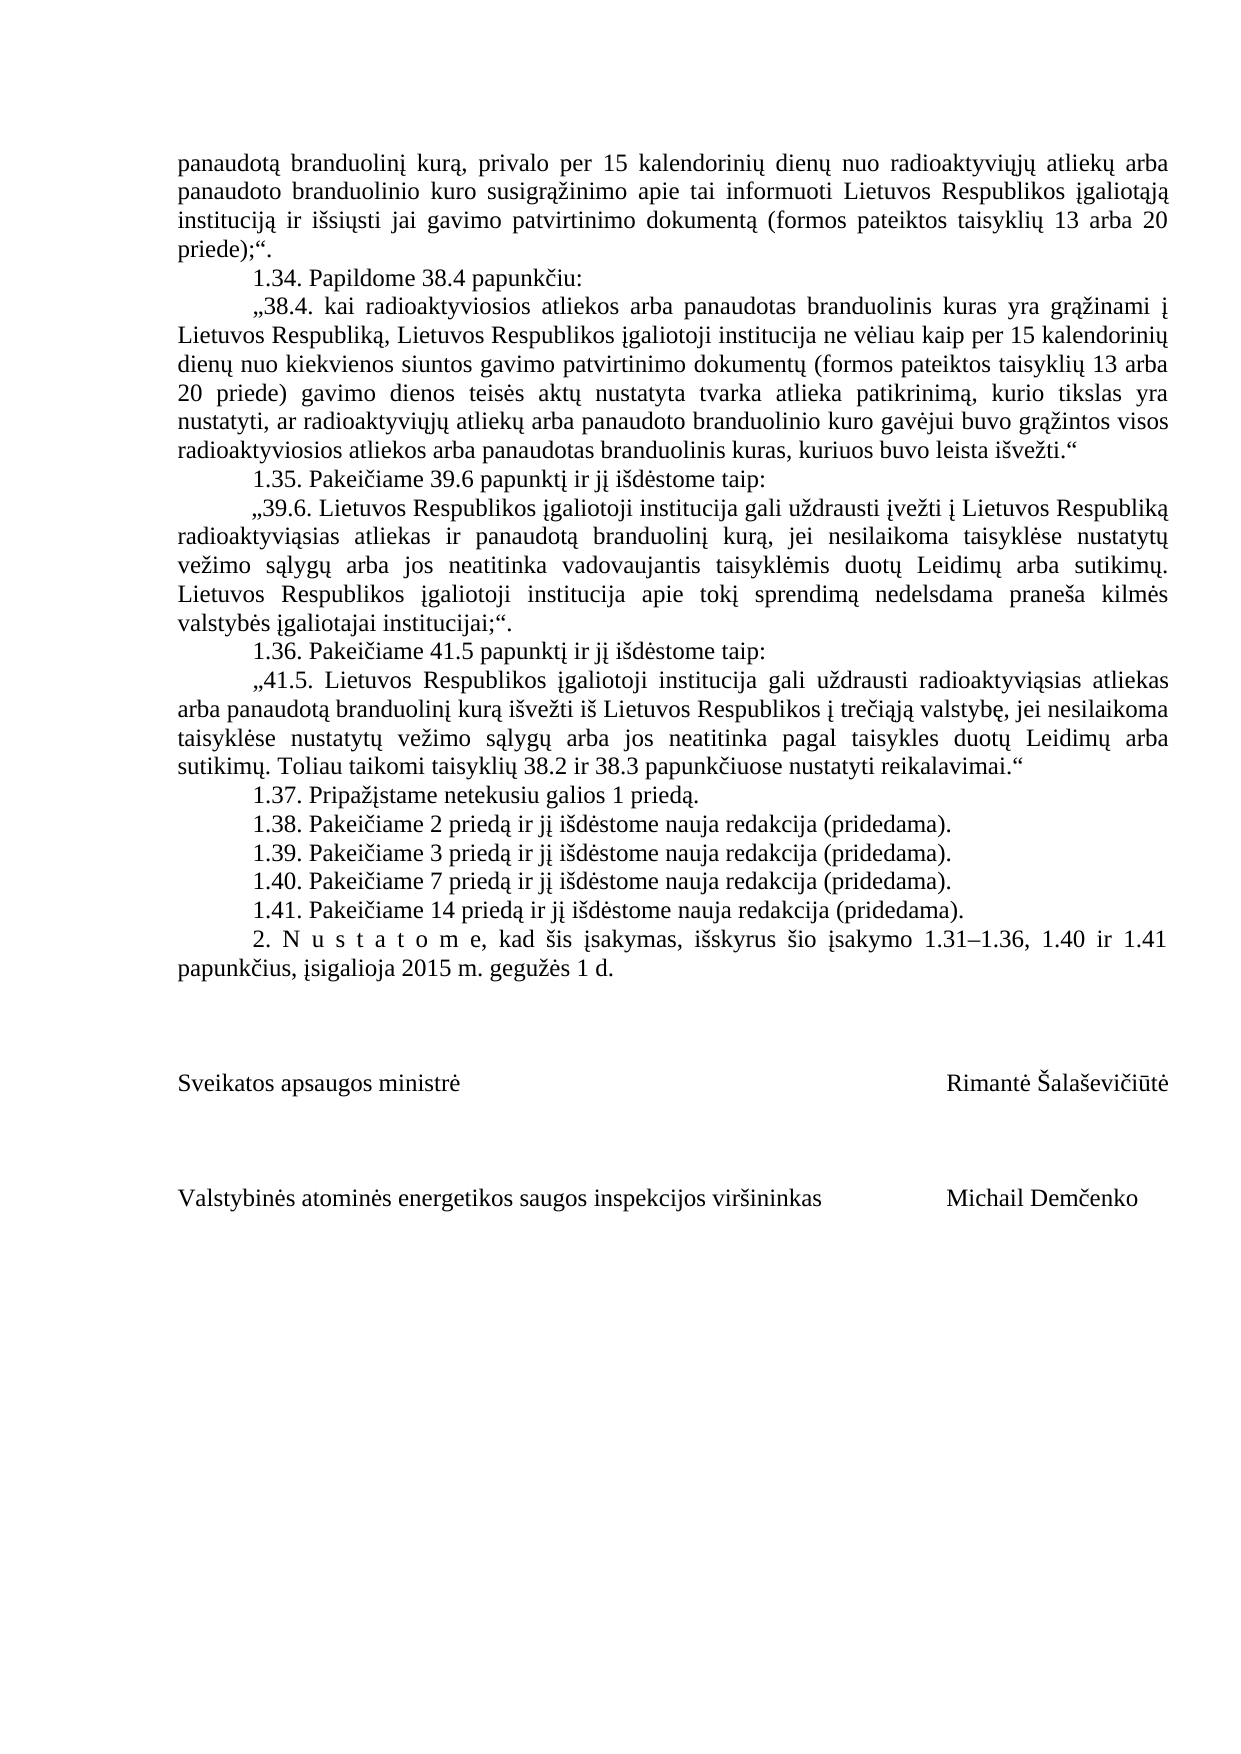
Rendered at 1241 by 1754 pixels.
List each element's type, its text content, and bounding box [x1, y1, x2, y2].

text 1.41. Pakeičiame 14 priedą ir jį išdėstome nauja redakcija (pridedama). [177, 895, 1169, 924]
text 1.36. Pakeičiame 41.5 papunktį ir jį išdėstome taip: [177, 636, 1169, 665]
text „41.5. Lietuvos Respublikos įgaliotoji institucija gali uždrausti radioaktyviąsias atliekas arba panaudotą branduolinį kurą išvežti iš Lietuvos Respublikos į trečiąją valstybę, jei nesilaikoma taisyklėse nustatytų vežimo sąlygų arba jos neatitinka pagal taisykles duotų Leidimų arba sutikimų. Toliau taikomi taisyklių 38.2 ir 38.3 papunkčiuose nustatyti reikalavimai.“ [177, 665, 1169, 780]
text Valstybinės atominės energetikos saugos inspekcijos viršininkas Michail Demčenko [177, 1183, 1169, 1211]
text 1.40. Pakeičiame 7 priedą ir jį išdėstome nauja redakcija (pridedama). [177, 866, 1169, 895]
text Sveikatos apsaugos ministrė Rimantė Šalaševičiūtė [177, 1068, 1169, 1096]
text panaudotą branduolinį kurą, privalo per 15 kalendorinių dienų nuo radioaktyviųjų atliekų arba panaudoto branduolinio kuro susigrąžinimo apie tai informuoti Lietuvos Respublikos įgaliotąją instituciją ir išsiųsti jai gavimo patvirtinimo dokumentą (formos pateiktos taisyklių 13 arba 20 priede);“. [177, 148, 1169, 263]
text 1.34. Papildome 38.4 papunkčiu: [177, 263, 1169, 291]
text 1.35. Pakeičiame 39.6 papunktį ir jį išdėstome taip: [177, 464, 1169, 493]
text „39.6. Lietuvos Respublikos įgaliotoji institucija gali uždrausti įvežti į Lietuvos Respubliką radioaktyviąsias atliekas ir panaudotą branduolinį kurą, jei nesilaikoma taisyklėse nustatytų vežimo sąlygų arba jos neatitinka vadovaujantis taisyklėmis duotų Leidimų arba sutikimų. Lietuvos Respublikos įgaliotoji institucija apie tokį sprendimą nedelsdama praneša kilmės valstybės įgaliotajai institucijai;“. [177, 493, 1169, 636]
text 1.37. Pripažįstame netekusiu galios 1 priedą. [177, 780, 1169, 809]
text 1.39. Pakeičiame 3 priedą ir jį išdėstome nauja redakcija (pridedama). [177, 838, 1169, 866]
text „38.4. kai radioaktyviosios atliekos arba panaudotas branduolinis kuras yra grąžinami į Lietuvos Respubliką, Lietuvos Respublikos įgaliotoji institucija ne vėliau kaip per 15 kalendorinių dienų nuo kiekvienos siuntos gavimo patvirtinimo dokumentų (formos pateiktos taisyklių 13 arba 20 priede) gavimo dienos teisės aktų nustatyta tvarka atlieka patikrinimą, kurio tikslas yra nustatyti, ar radioaktyviųjų atliekų arba panaudoto branduolinio kuro gavėjui buvo grąžintos visos radioaktyviosios atliekos arba panaudotas branduolinis kuras, kuriuos buvo leista išvežti.“ [177, 291, 1169, 464]
text 2. N u s t a t o m e, kad šis įsakymas, išskyrus šio įsakymo 1.31–1.36, 1.40 ir 1.41 papunkčius, įsigalioja 2015 m. gegužės 1 d. [177, 924, 1169, 981]
text 1.38. Pakeičiame 2 priedą ir jį išdėstome nauja redakcija (pridedama). [177, 809, 1169, 838]
